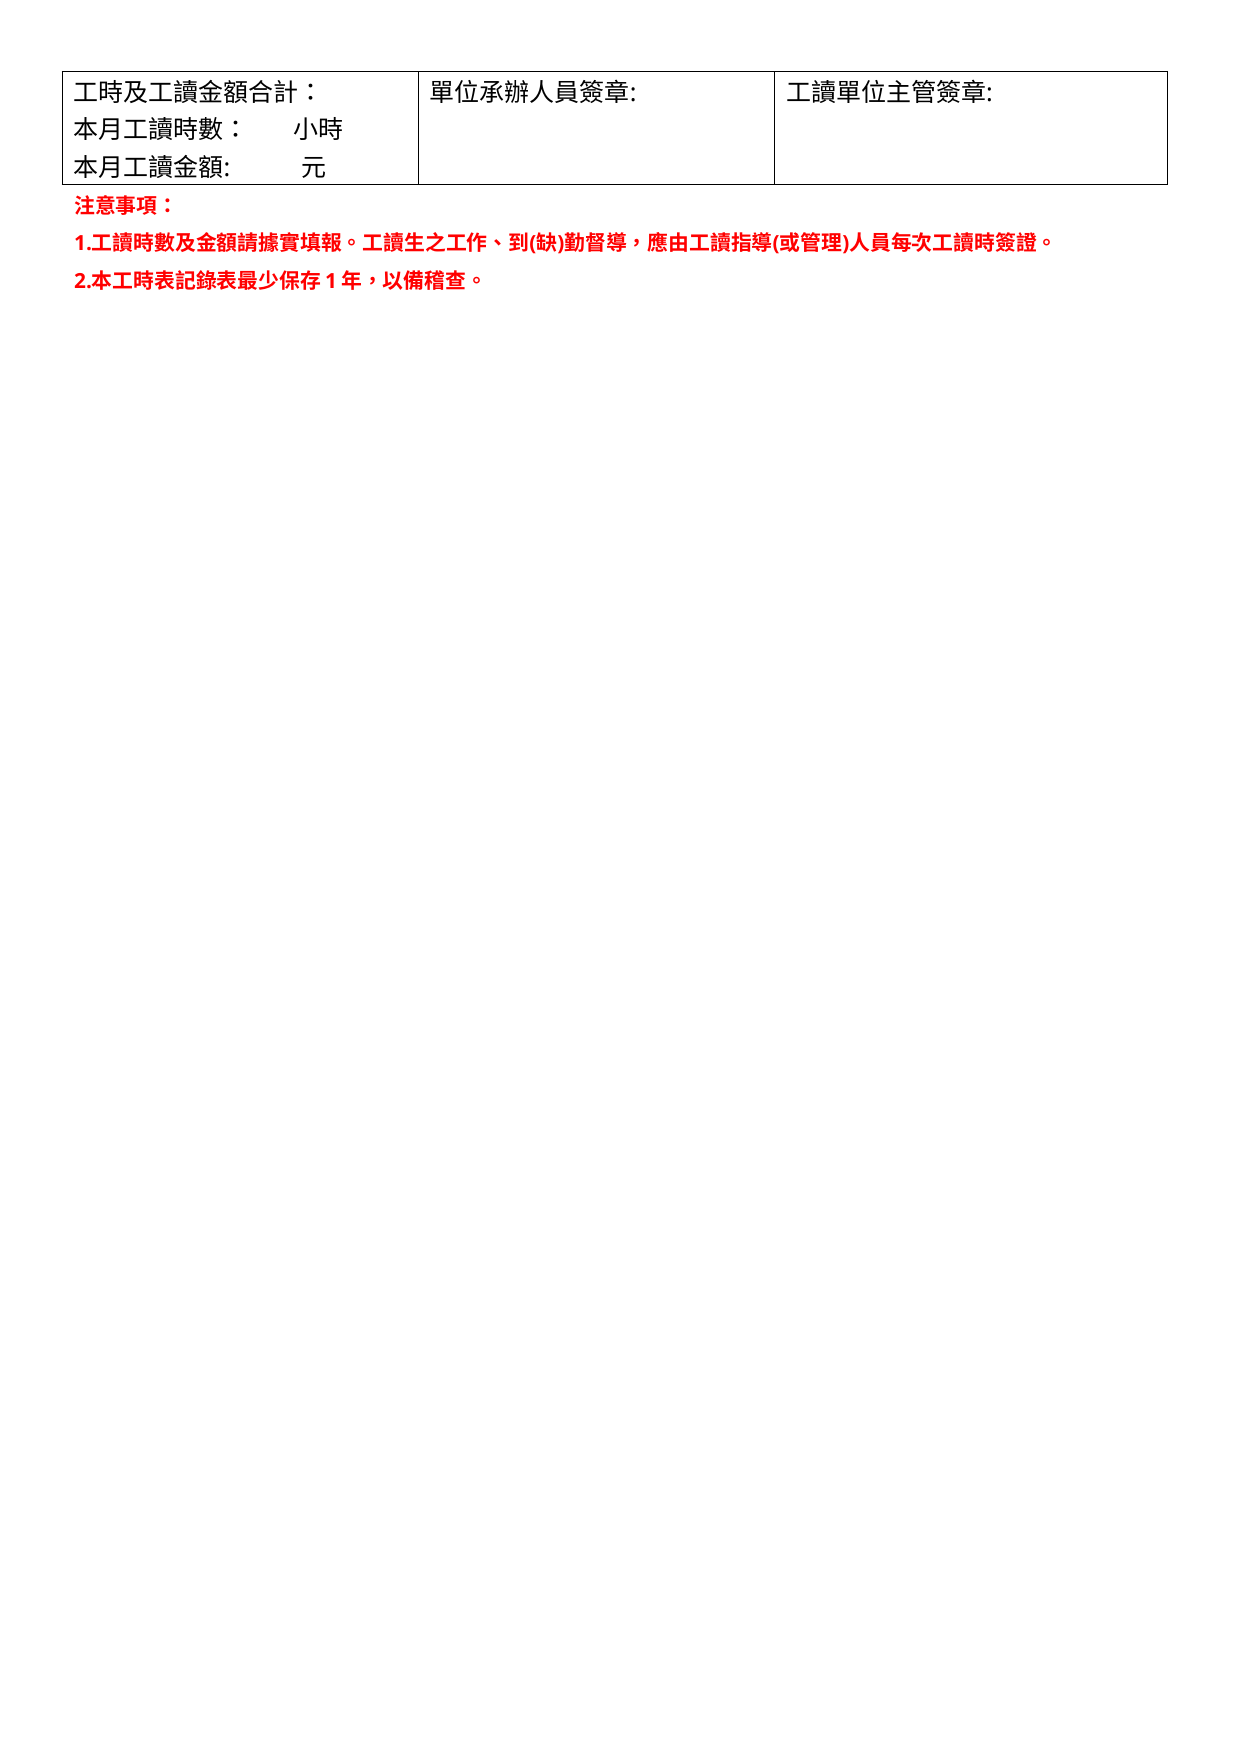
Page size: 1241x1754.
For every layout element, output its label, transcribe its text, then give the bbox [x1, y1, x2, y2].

table_cell 工時及工讀金額合計： 本月工讀時數： 小時 本月工讀金額: 元 [63, 72, 418, 184]
text 2.本工時表記錄表最少保存1年，以備稽查。 [74, 260, 1167, 298]
text 1.工讀時數及金額請據實填報。工讀生之工作、到(缺)勤督導，應由工讀指導(或管理)人員每次工讀時簽證。 [74, 223, 1167, 260]
table_cell 工讀單位主管簽章: [775, 72, 1167, 184]
table_cell 單位承辦人員簽章: [419, 72, 774, 184]
text 注意事項： [74, 185, 1167, 223]
